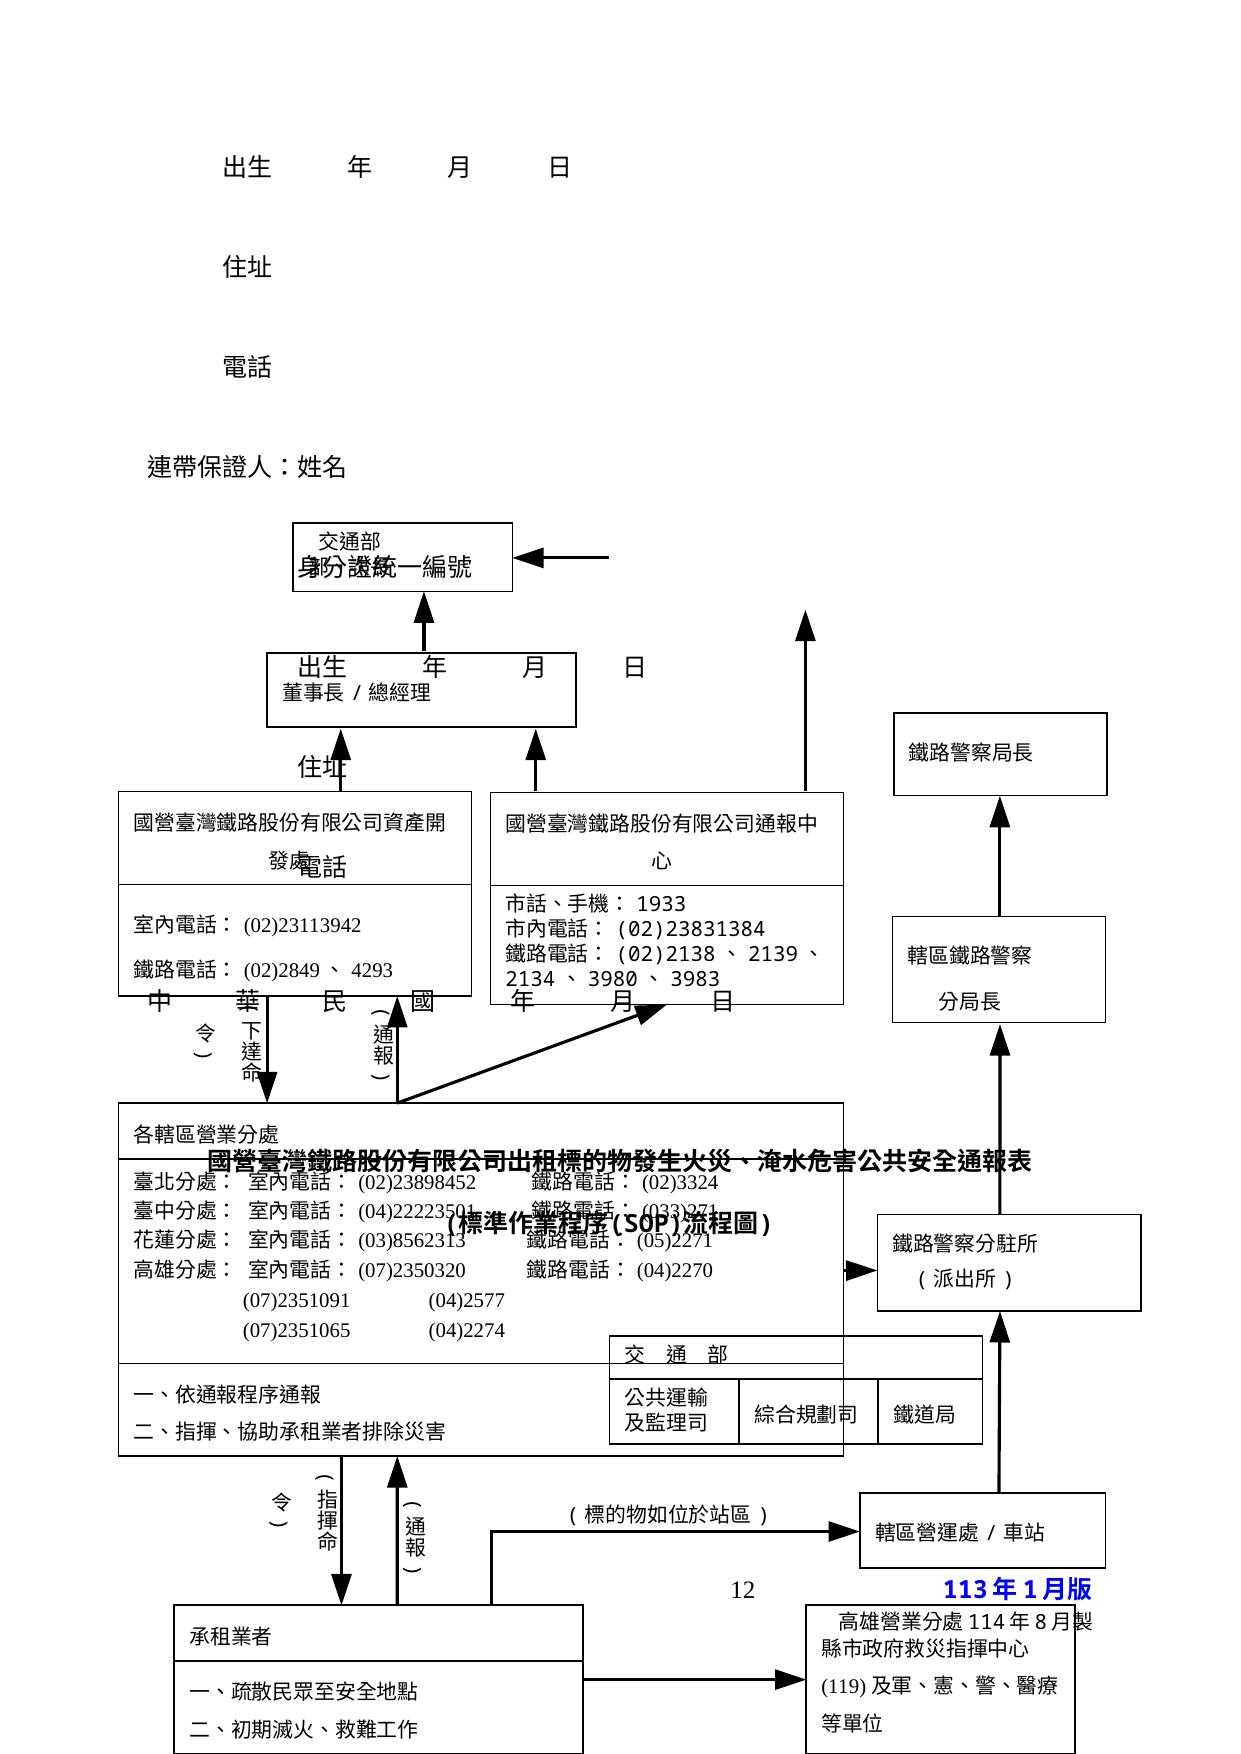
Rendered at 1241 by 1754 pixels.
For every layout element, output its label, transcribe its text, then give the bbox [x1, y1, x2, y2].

text (標準作業程序(SOP)流程圖) [878, 1215, 1140, 1243]
text 中 華 民 國 年 月 日 [893, 980, 1105, 1018]
text 國營臺灣鐵路股份有限公司出租標的物發生火災、淹水危害公共安全通報表 [148, 1118, 843, 1158]
text 出生 年 月 日 [423, 624, 804, 686]
text 國營臺灣鐵路股份有限公司出租標的物發生火災、淹水危害公共安全通報表 [325, 1160, 544, 1180]
text [513, 524, 1092, 586]
text 中 華 民 國 年 月 日 [148, 980, 471, 995]
text (標準作業程序(SOP)流程圖) [844, 1180, 998, 1243]
text (標準作業程序(SOP)流程圖) [563, 1217, 586, 1243]
text 中 華 民 國 年 月 日 [269, 997, 396, 1018]
text 住址 [807, 724, 893, 786]
text 住址 [298, 728, 340, 786]
text 國營臺灣鐵路股份有限公司出租標的物發生火災、淹水危害公共安全通報表 [547, 1160, 584, 1180]
text 住址 [341, 728, 535, 786]
text (標準作業程序(SOP)流程圖) [1002, 1180, 1172, 1243]
text 電話 [491, 824, 843, 885]
text 中 華 民 國 年 月 日 [398, 980, 636, 1018]
text (標準作業程序(SOP)流程圖) [579, 1219, 603, 1243]
text 住址 [895, 724, 1092, 786]
text 中 華 民 國 年 月 日 [652, 980, 892, 1018]
text 住址 [223, 224, 1092, 286]
text 連帶保證人：姓名 [148, 424, 1092, 486]
text 國營臺灣鐵路股份有限公司出租標的物發生火災、淹水危害公共安全通報表 [148, 1160, 278, 1180]
text (標準作業程序(SOP)流程圖) [119, 1180, 843, 1243]
text 住址 [536, 724, 804, 786]
text 電話 [1001, 824, 1092, 886]
text 電話 [347, 824, 356, 829]
text 出生 年 月 日 [223, 124, 1092, 186]
text (標準作業程序(SOP)流程圖) [44, 1180, 118, 1243]
text 出生 年 月 日 [298, 654, 575, 686]
text 國營臺灣鐵路股份有限公司出租標的物發生火災、淹水危害公共安全通報表 [609, 1160, 843, 1180]
text 國營臺灣鐵路股份有限公司出租標的物發生火災、淹水危害公共安全通報表 [844, 1118, 998, 1180]
text 國營臺灣鐵路股份有限公司出租標的物發生火災、淹水危害公共安全通報表 [1002, 1118, 1092, 1180]
text 出生 年 月 日 [298, 624, 422, 652]
text 中 華 民 國 年 月 日 [148, 997, 266, 1018]
text 電話 [844, 824, 998, 886]
text 電話 [472, 824, 490, 886]
text 中 華 民 國 年 月 日 [491, 980, 843, 1004]
text 電話 [223, 324, 1092, 386]
text 電話 [298, 824, 471, 884]
text (標準作業程序(SOP)流程圖) [525, 1217, 544, 1234]
text 中 華 民 國 年 月 日 [1106, 980, 1132, 1018]
text 出生 年 月 日 [807, 624, 1092, 686]
text 國營臺灣鐵路股份有限公司出租標的物發生火災、淹水危害公共安全通報表 [293, 1160, 327, 1180]
text 身分證統一編號 [298, 524, 512, 586]
